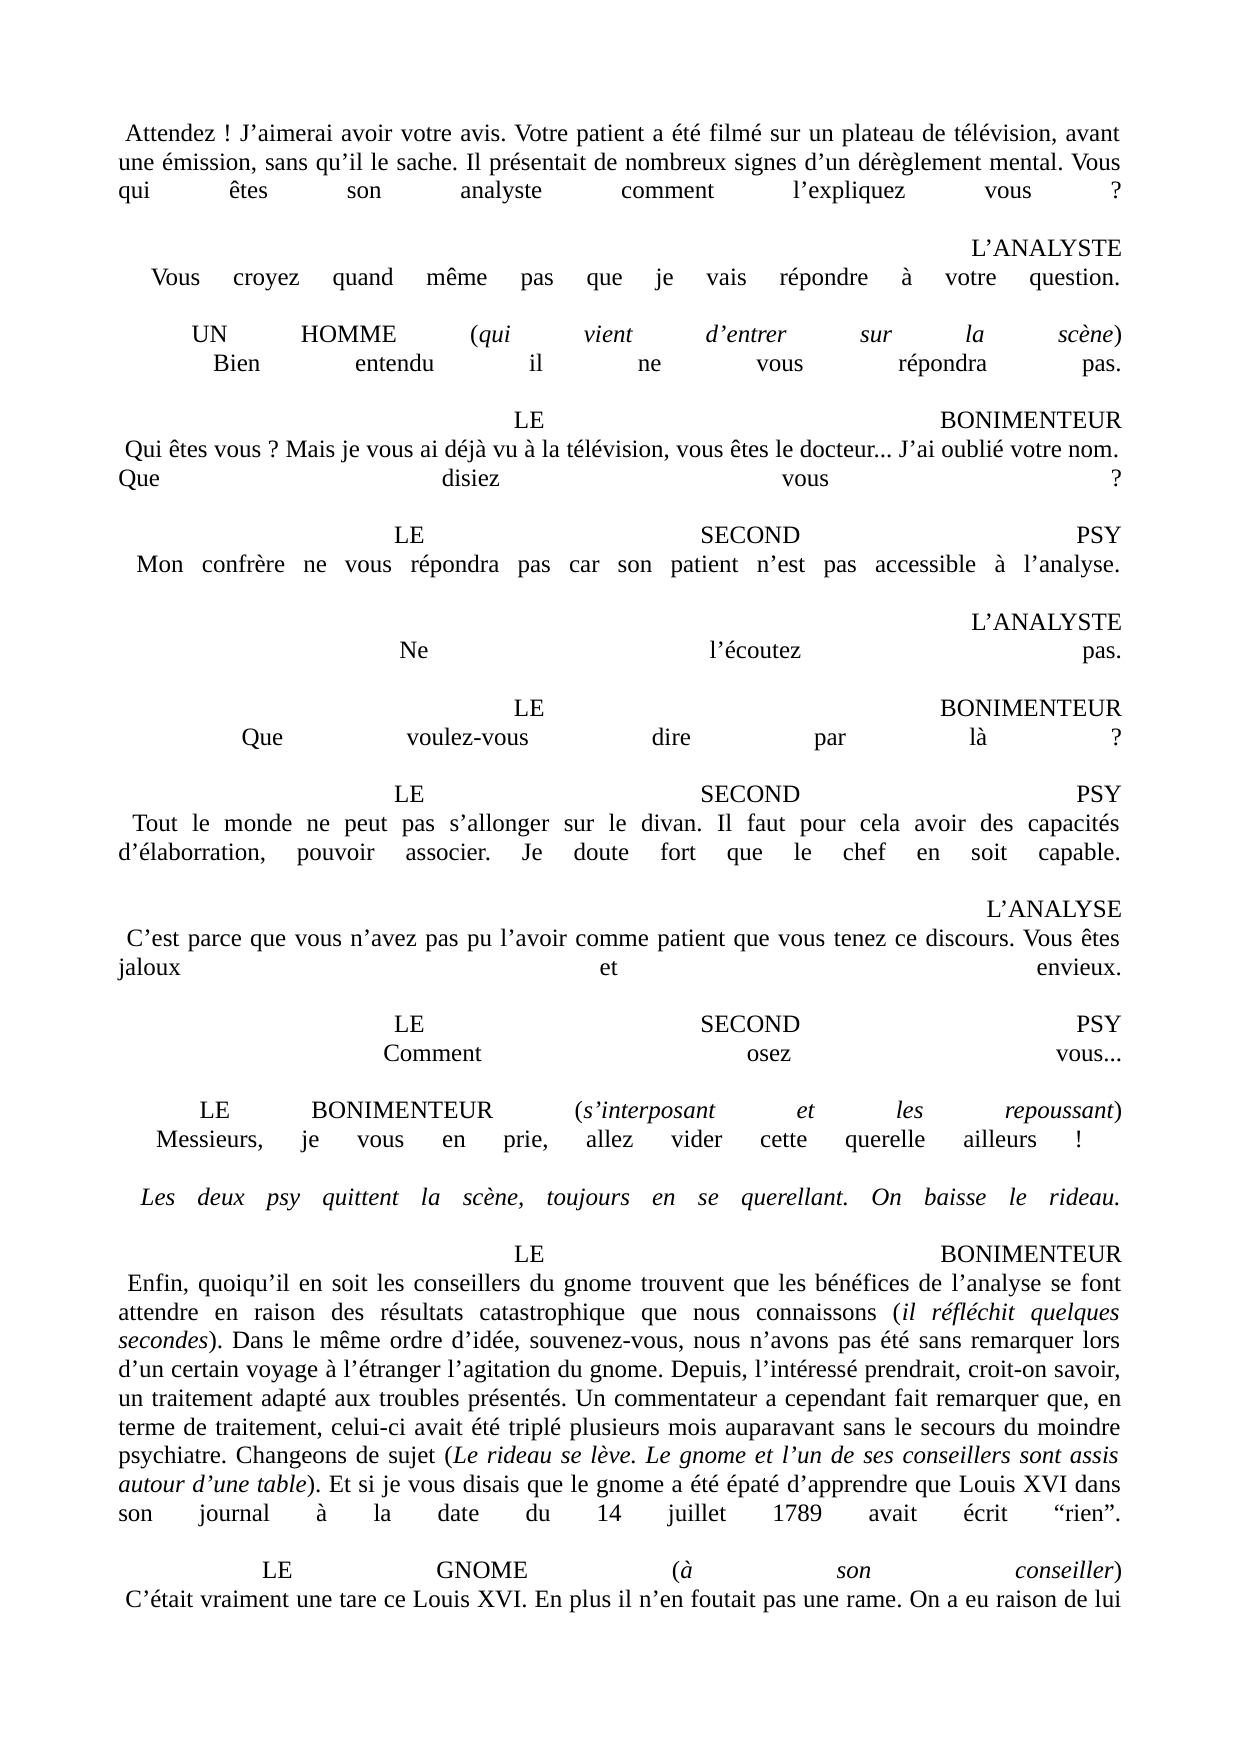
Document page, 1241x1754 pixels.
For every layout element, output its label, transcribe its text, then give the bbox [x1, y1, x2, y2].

text Attendez ! J’aimerai avoir votre avis. Votre patient a été filmé sur un plateau de télévision, avant une émission, sans qu’il le sache. Il présentait de nombreux signes d’un dérèglement mental. Vous qui êtes son analyste comment l’expliquez vous ? L’ANALYSTE Vous croyez quand même pas que je vais répondre à votre question. UN HOMME (qui vient d’entrer sur la scène) Bien entendu il ne vous répondra pas. LE BONIMENTEUR Qui êtes vous ? Mais je vous ai déjà vu à la télévision, vous êtes le docteur... J’ai oublié votre nom. Que disiez vous ? LE SECOND PSY Mon confrère ne vous répondra pas car son patient n’est pas accessible à l’analyse. L’ANALYSTE Ne l’écoutez pas. LE BONIMENTEUR Que voulez-vous dire par là ? LE SECOND PSY Tout le monde ne peut pas s’allonger sur le divan. Il faut pour cela avoir des capacités d’élaborration, pouvoir associer. Je doute fort que le chef en soit capable. L’ANALYSE C’est parce que vous n’avez pas pu l’avoir comme patient que vous tenez ce discours. Vous êtes jaloux et envieux. LE SECOND PSY Comment osez vous... LE BONIMENTEUR (s’interposant et les repoussant) Messieurs, je vous en prie, allez vider cette querelle ailleurs ! Les deux psy quittent la scène, toujours en se querellant. On baisse le rideau. LE BONIMENTEUR Enfin, quoiqu’il en soit les conseillers du gnome trouvent que les bénéfices de l’analyse se font attendre en raison des résultats catastrophique que nous connaissons (il réfléchit quelques secondes). Dans le même ordre d’idée, souvenez-vous, nous n’avons pas été sans remarquer lors d’un certain voyage à l’étranger l’agitation du gnome. Depuis, l’intéressé prendrait, croit-on savoir, un traitement adapté aux troubles présentés. Un commentateur a cependant fait remarquer que, en terme de traitement, celui-ci avait été triplé plusieurs mois auparavant sans le secours du moindre psychiatre. Changeons de sujet (Le rideau se lève. Le gnome et l’un de ses conseillers sont assis autour d’une table). Et si je vous disais que le gnome a été épaté d’apprendre que Louis XVI dans son journal à la date du 14 juillet 1789 avait écrit “rien”. LE GNOME (à son conseiller) C’était vraiment une tare ce Louis XVI. En plus il n’en foutait pas une rame. On a eu raison de lui [118, 118, 1122, 1613]
